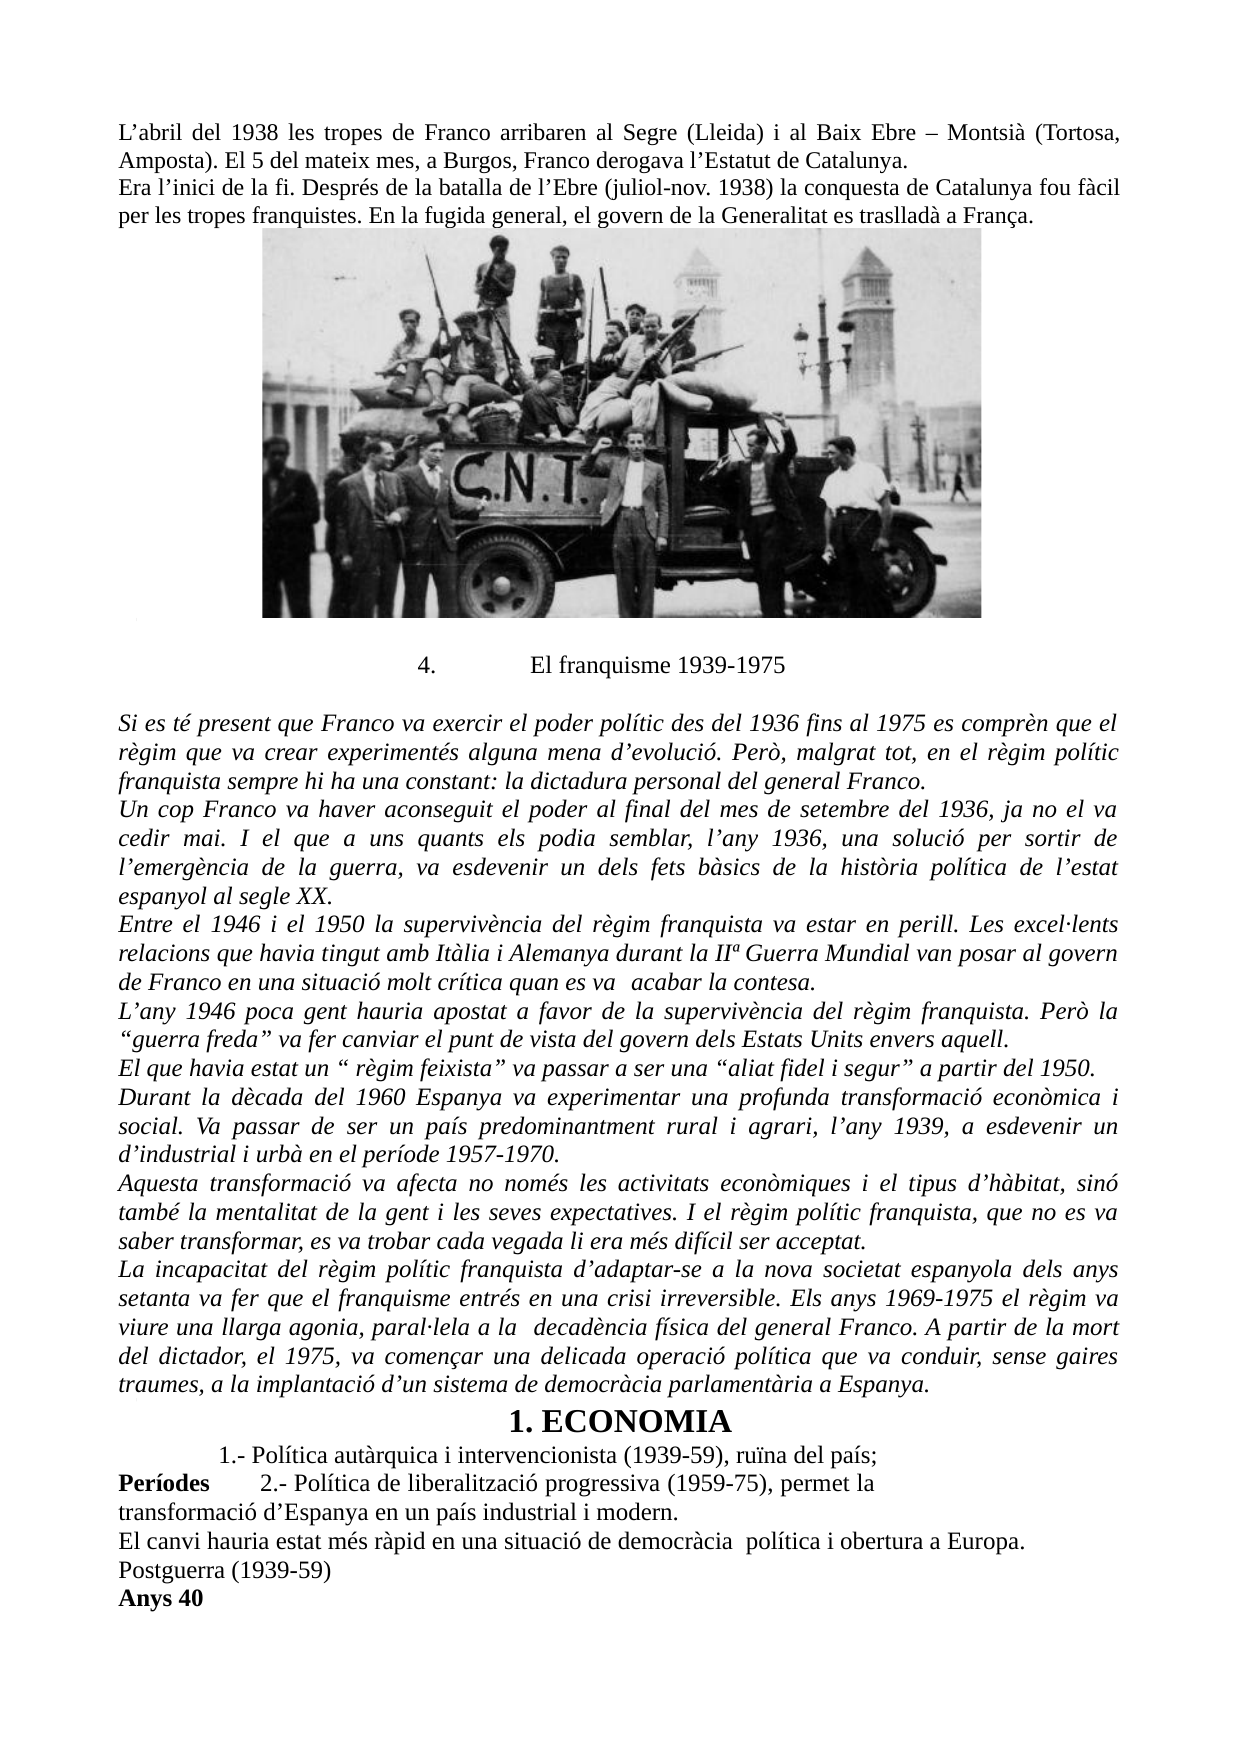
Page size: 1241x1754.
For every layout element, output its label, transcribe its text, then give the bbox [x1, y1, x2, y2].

text Durant la dècada del 1960 Espanya va experimentar una profunda transformació econòmica i social. Va passar de ser un país predominantment rural i agrari, l’any 1939, a esdevenir un d’industrial i urbà en el període 1957-1970. [118, 1082, 1122, 1168]
picture [262, 228, 982, 618]
text Entre el 1946 i el 1950 la supervivència del règim franquista va estar en perill. Les excel·lents relacions que havia tingut amb Itàlia i Alemanya durant la IIª Guerra Mundial van posar al govern de Franco en una situació molt crítica quan es va acabar la contesa. [118, 909, 1122, 996]
list El franquisme 1939-1975 [81, 650, 1122, 679]
text Períodes 2.- Política de liberalització progressiva (1959-75), permet la transformació d’Espanya en un país industrial i modern. [118, 1468, 1122, 1526]
text Anys 40 [118, 1583, 1122, 1612]
text La incapacitat del règim polític franquista d’adaptar-se a la nova societat espanyola dels anys setanta va fer que el franquisme entrés en una crisi irreversible. Els anys 1969-1975 el règim va viure una llarga agonia, paral·lela a la decadència física del general Franco. A partir de la mort del dictador, el 1975, va començar una delicada operació política que va conduir, sense gaires traumes, a la implantació d’un sistema de democràcia parlamentària a Espanya. [118, 1254, 1122, 1398]
text Era l’inici de la fi. Després de la batalla de l’Ebre (juliol-nov. 1938) la conquesta de Catalunya fou fàcil per les tropes franquistes. En la fugida general, el govern de la Generalitat es traslladà a França. [118, 173, 1122, 228]
text Postguerra (1939-59) [118, 1555, 1122, 1583]
text El canvi hauria estat més ràpid en una situació de democràcia política i obertura a Europa. [118, 1526, 1122, 1555]
text 1. ECONOMIA [118, 1401, 1122, 1440]
text El que havia estat un “ règim feixista” va passar a ser una “aliat fidel i segur” a partir del 1950. [118, 1053, 1122, 1082]
text L’abril del 1938 les tropes de Franco arribaren al Segre (Lleida) i al Baix Ebre – Montsià (Tortosa, Amposta). El 5 del mateix mes, a Burgos, Franco derogava l’Estatut de Catalunya. [118, 118, 1122, 173]
text Aquesta transformació va afecta no només les activitats econòmiques i el tipus d’hàbitat, sinó també la mentalitat de la gent i les seves expectatives. I el règim polític franquista, que no es va saber transformar, es va trobar cada vegada li era més difícil ser acceptat. [118, 1168, 1122, 1254]
text 1.- Política autàrquica i intervencionista (1939-59), ruïna del país; [118, 1440, 1122, 1468]
text Si es té present que Franco va exercir el poder polític des del 1936 fins al 1975 es comprèn que el règim que va crear experimentés alguna mena d’evolució. Però, malgrat tot, en el règim polític franquista sempre hi ha una constant: la dictadura personal del general Franco. [118, 708, 1122, 794]
text L’any 1946 poca gent hauria apostat a favor de la supervivència del règim franquista. Però la “guerra freda” va fer canviar el punt de vista del govern dels Estats Units envers aquell. [118, 996, 1122, 1053]
text Un cop Franco va haver aconseguit el poder al final del mes de setembre del 1936, ja no el va cedir mai. I el que a uns quants els podia semblar, l’any 1936, una solució per sortir de l’emergència de la guerra, va esdevenir un dels fets bàsics de la història política de l’estat espanyol al segle XX. [118, 794, 1122, 909]
